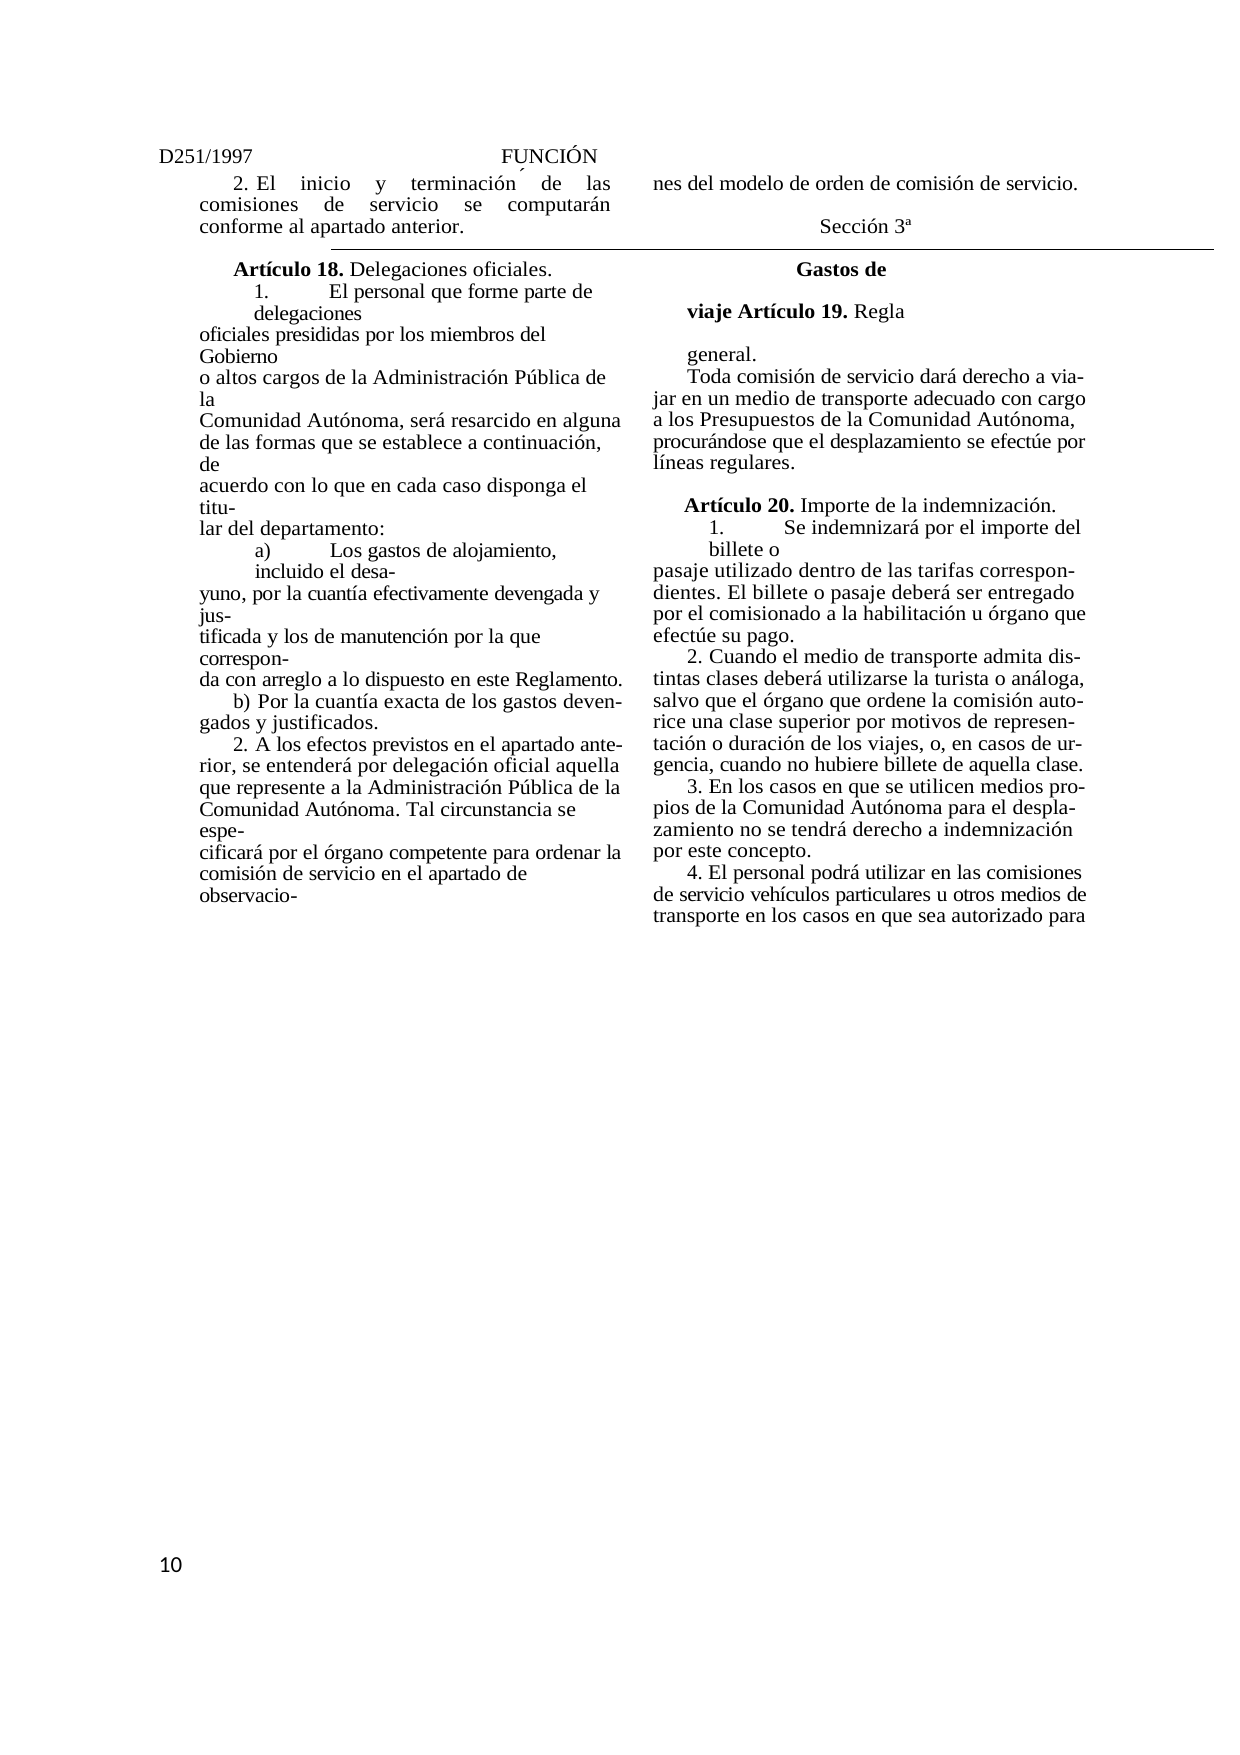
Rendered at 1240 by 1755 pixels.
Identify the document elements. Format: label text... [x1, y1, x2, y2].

text de las formas que se establece a continuación, de [199, 432, 625, 475]
text Sección 3ª [639, 214, 1092, 238]
text gencia, cuando no hubiere billete de aquella clase. [653, 754, 1092, 776]
list Cuando el medio de transporte admita dis- [687, 647, 1092, 668]
text tificada y los de manutención por la que correspon- [199, 626, 625, 669]
text nes del modelo de orden de comisión de servicio. [653, 173, 1092, 194]
list El inicio y terminación de las comisiones de servicio se computarán conforme al apartado anterior. [199, 173, 611, 238]
text por el comisionado a la habilitación u órgano que [653, 603, 1092, 625]
list El personal que forme parte de delegaciones [254, 281, 625, 324]
text jar en un medio de transporte adecuado con cargo [653, 388, 1092, 409]
text que represente a la Administración Pública de la [199, 777, 625, 799]
text pios de la Comunidad Autónoma para el despla- [653, 798, 1092, 819]
list Se indemnizará por el importe del billete o [708, 517, 1092, 560]
text a los Presupuestos de la Comunidad Autónoma, [653, 409, 1092, 431]
list Los gastos de alojamiento, incluido el desa- [254, 540, 625, 583]
text tación o duración de los viajes, o, en casos de ur- [653, 733, 1092, 754]
text rice una clase superior por motivos de represen- [653, 711, 1092, 733]
text yuno, por la cuantía efectivamente devengada y jus- [199, 583, 625, 626]
text transporte en los casos en que sea autorizado para [653, 905, 1092, 927]
text salvo que el órgano que ordene la comisión auto- [653, 690, 1092, 711]
text zamiento no se tendrá derecho a indemnización [653, 819, 1092, 841]
text da con arreglo a lo dispuesto en este Reglamento. [199, 669, 625, 691]
list En los casos en que se utilicen medios pro- [687, 776, 1092, 798]
list Por la cuantía exacta de los gastos deven- [233, 691, 625, 713]
text comisión de servicio en el apartado de observacio- [199, 863, 625, 907]
text procurándose que el desplazamiento se efectúe por [653, 431, 1092, 452]
text Artículo 18. Delegaciones oficiales. [233, 257, 625, 281]
text Comunidad Autónoma, será resarcido en alguna [199, 411, 625, 432]
text líneas regulares. [653, 452, 1092, 474]
text pasaje utilizado dentro de las tarifas correspon- [653, 560, 1092, 582]
text oficiales presididas por los miembros del Gobierno [199, 324, 625, 368]
text acuerdo con lo que en cada caso disponga el titu- [199, 475, 625, 518]
text cificará por el órgano competente para ordenar la [199, 842, 625, 863]
text por este concepto. [653, 841, 1092, 862]
text [687, 238, 935, 249]
text de servicio vehículos particulares u otros medios de [653, 884, 1092, 905]
text Comunidad Autónoma. Tal circunstancia se espe- [199, 799, 625, 842]
list El personal podrá utilizar en las comisiones [687, 862, 1092, 884]
text lar del departamento: [199, 518, 625, 540]
text Gastos de viaje Artículo 19. Regla general. [687, 250, 935, 366]
text efectúe su pago. [653, 625, 1092, 647]
text tintas clases deberá utilizarse la turista o análoga, [653, 668, 1092, 690]
text o altos cargos de la Administración Pública de la [199, 368, 625, 411]
text Toda comisión de servicio dará derecho a via- [687, 366, 1092, 388]
text rior, se entenderá por delegación oficial aquella [199, 756, 625, 777]
text dientes. El billete o pasaje deberá ser entregado [653, 582, 1092, 603]
text Artículo 20. Importe de la indemnización. [649, 493, 1092, 517]
text gados y justificados. [199, 713, 625, 734]
list A los efectos previstos en el apartado ante- [233, 734, 625, 756]
